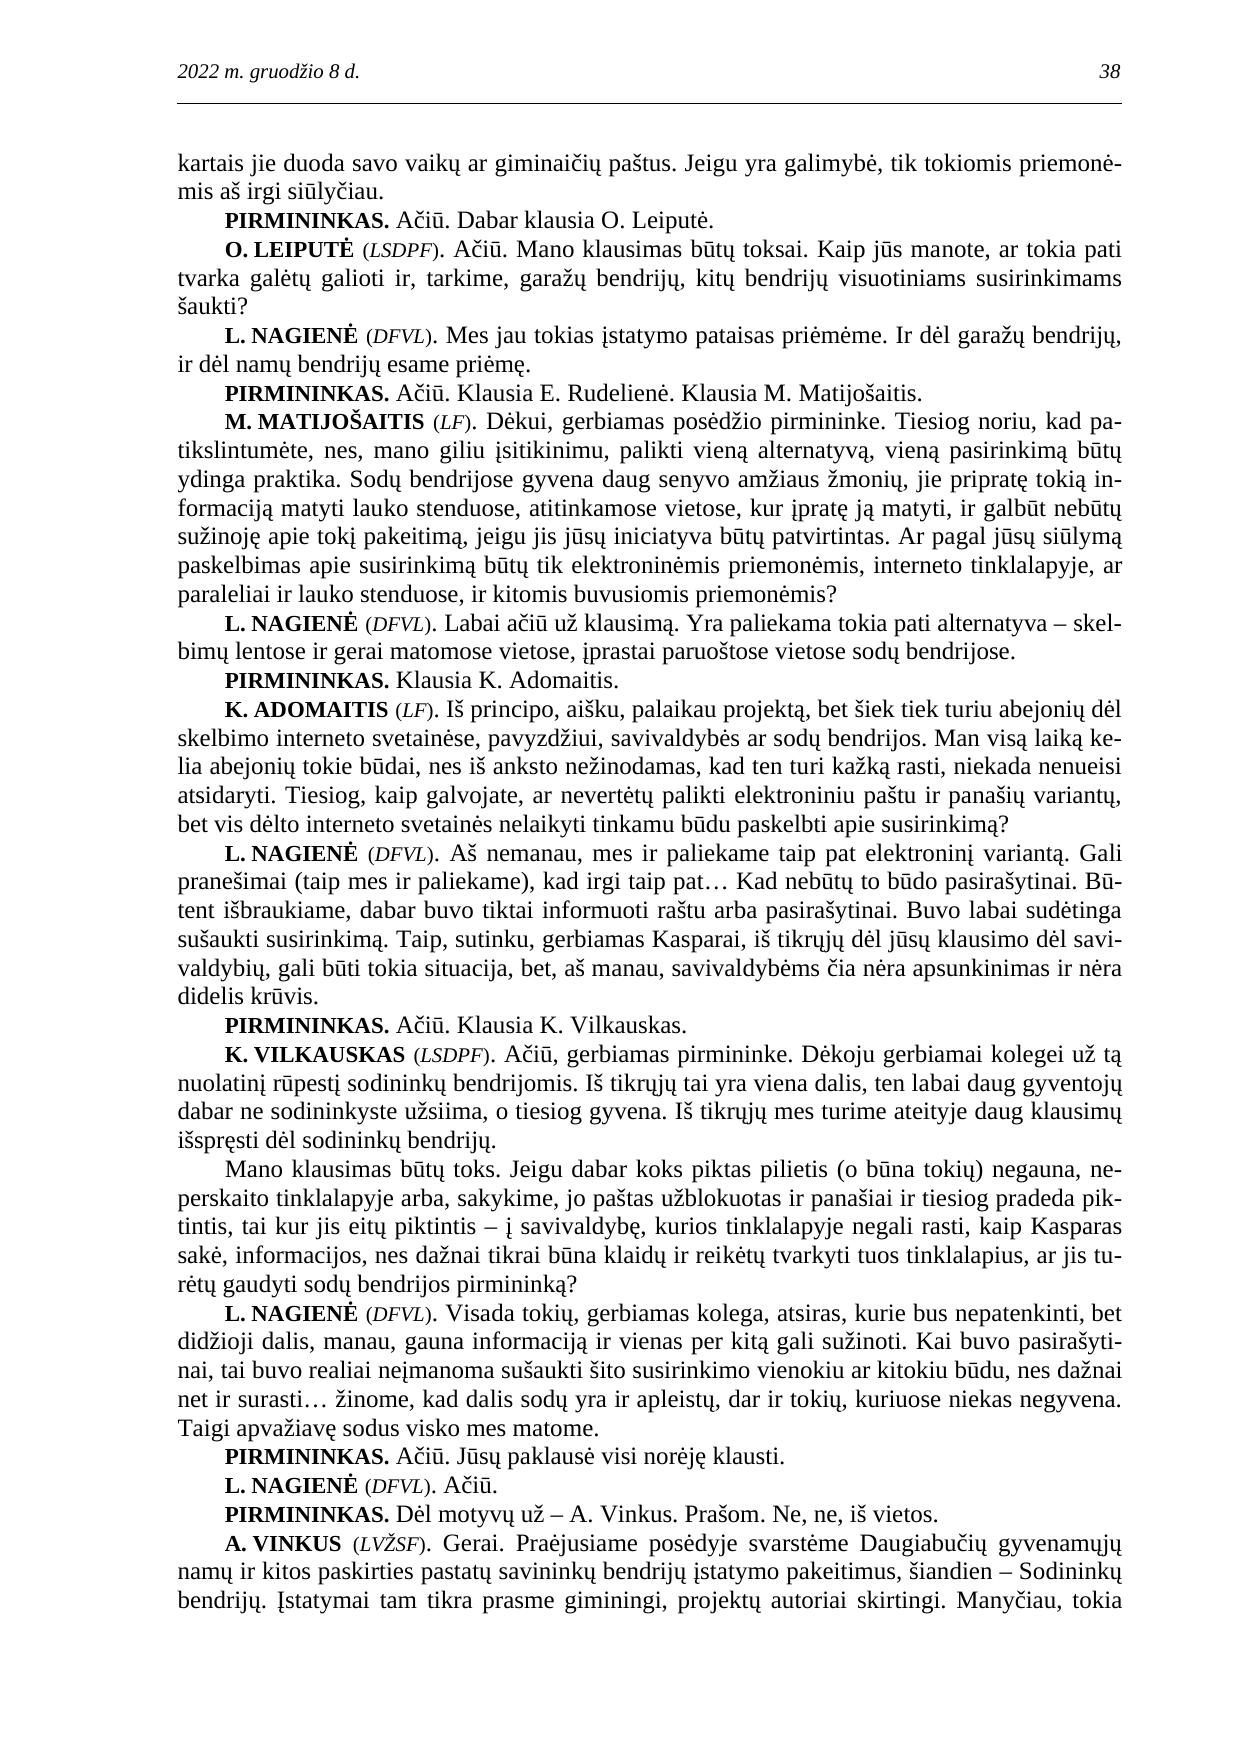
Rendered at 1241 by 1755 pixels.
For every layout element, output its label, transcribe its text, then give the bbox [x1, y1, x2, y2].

text O. LEIPUTĖ (LSDPF). Ačiū. Ma­no klau­si­mas bū­tų tok­sai. Kaip jūs ma­no­te, ar to­kia pa­ti tvar­ka ga­lė­tų ga­lio­ti ir, tar­ki­me, ga­ra­žų ben­dri­jų, ki­tų ben­dri­jų vi­suo­ti­niams su­si­rin­ki­mams šauk­ti? [177, 234, 1122, 320]
text K. VILKAUSKAS (LSDPF). Ačiū, ger­bia­mas pir­mi­nin­ke. Dė­ko­ju ger­bia­mai ko­le­gei už tą nuo­la­ti­nį rū­pes­tį so­di­nin­kų ben­dri­jo­mis. Iš tik­rų­jų tai yra vie­na da­lis, ten la­bai daug gy­ven­to­jų da­bar ne so­di­nin­kys­te už­si­i­ma, o tie­siog gy­ve­na. Iš tik­rų­jų mes tu­ri­me at­ei­ty­je daug klau­si­mų iš­spręs­ti dėl so­di­nin­kų ben­dri­jų. [177, 1039, 1122, 1154]
text PIRMININKAS. Dėl mo­ty­vų už – A. Vin­kus. Pra­šom. Ne, ne, iš vie­tos. [177, 1499, 1122, 1528]
text A. VINKUS (LVŽSF). Ge­rai. Pra­ėju­sia­me po­sė­dy­je svars­tė­me Dau­gia­bu­čių gy­ve­na­mų­jų na­mų ir ki­tos pa­skir­ties pa­sta­tų sa­vi­nin­kų ben­dri­jų įsta­ty­mo pa­kei­ti­mus, šian­dien – So­di­nin­kų ben­dri­jų. Įsta­ty­mai tam tik­ra pras­me gi­mi­nin­gi, pro­jek­tų au­to­riai skir­tin­gi. Ma­ny­čiau, to­kia [177, 1528, 1122, 1614]
text L. NAGIENĖ (DFVL). Vi­sa­da to­kių, ger­bia­mas ko­le­ga, at­si­ras, ku­rie bus ne­pa­ten­kin­ti, bet di­džio­ji dalis, ma­nau, gau­na in­for­ma­ci­ją ir vie­nas per ki­tą ga­li su­ži­no­ti. Kai bu­vo pa­si­ra­šy­ti­nai, tai bu­vo re­a­liai ne­įma­no­ma su­šauk­ti ši­to su­si­rin­ki­mo vie­no­kiu ar ki­to­kiu bū­du, nes daž­nai net ir su­ras­ti… ži­no­me, kad da­lis so­dų yra ir ap­leis­tų, dar ir to­kių, ku­riuo­se nie­kas ne­gy­ve­na. Tai­gi ap­va­žia­vę so­dus vis­ko mes ma­to­me. [177, 1298, 1122, 1441]
text L. NAGIENĖ (DFVL). La­bai ačiū už klau­si­mą. Yra pa­lie­ka­ma to­kia pa­ti al­ter­na­ty­va – skel­bi­mų len­to­se ir ge­rai ma­to­mo­se vie­to­se, įpras­tai pa­ruoš­to­se vie­to­se so­dų ben­dri­jo­se. [177, 608, 1122, 665]
text L. NAGIENĖ (DFVL). Ačiū. [177, 1470, 1122, 1499]
text PIRMININKAS. Ačiū. Klau­sia K. Vil­kaus­kas. [177, 1010, 1122, 1039]
text L. NAGIENĖ (DFVL). Aš ne­ma­nau, mes ir pa­lie­ka­me taip pat elek­tro­ni­nį va­rian­tą. Ga­li pra­ne­ši­mai (taip mes ir pa­lie­ka­me), kad ir­gi taip pat… Kad ne­bū­tų to bū­do pa­si­ra­šy­ti­nai. Bū­tent iš­brau­kia­me, da­bar bu­vo tik­tai in­for­muo­ti raš­tu ar­ba pa­si­ra­šy­ti­nai. Bu­vo la­bai su­dė­tin­ga su­šauk­ti su­si­rin­ki­mą. Taip, su­tin­ku, ger­bia­mas Kas­pa­rai, iš tik­rų­jų dėl jū­sų klau­si­mo dėl sa­vi­val­dy­bių, ga­li bū­ti to­kia si­tu­a­ci­ja, bet, aš ma­nau, sa­vi­val­dy­bėms čia nė­ra ap­sun­ki­ni­mas ir nė­ra di­de­lis krū­vis. [177, 838, 1122, 1010]
text PIRMININKAS. Klau­sia K. Ado­mai­tis. [177, 665, 1122, 694]
text PIRMININKAS. Ačiū. Klau­sia E. Ru­de­lie­nė. Klau­sia M. Ma­ti­jo­šai­tis. [177, 378, 1122, 406]
text PIRMININKAS. Ačiū. Da­bar klau­sia O. Lei­pu­tė. [177, 205, 1122, 234]
text Ma­no klau­si­mas bū­tų toks. Jei­gu da­bar koks pik­tas pi­lie­tis (o bū­na to­kių) ne­gau­na, ne­per­skai­to tin­kla­la­py­je ar­ba, sa­ky­ki­me, jo paš­tas už­blo­kuo­tas ir pa­na­šiai ir tie­siog pra­de­da pik­tin­tis, tai kur jis ei­tų pik­tin­tis – į sa­vi­val­dy­bę, ku­rios tin­kla­la­py­je ne­ga­li ­ras­ti, kaip Kas­pa­ras sa­kė, in­for­ma­ci­jos, nes daž­nai tik­rai bū­na klai­dų ir rei­kė­tų tvar­ky­ti tuos tin­kla­la­pius, ar jis tu­rė­tų gau­dy­ti so­dų ben­dri­jos pir­mi­nin­ką? [177, 1154, 1122, 1298]
text kar­tais jie duo­da sa­vo vai­kų ar gi­mi­nai­čių paš­tus. Jei­gu yra ga­li­my­bė, tik to­kio­mis prie­mo­nė­mis aš ir­gi siū­ly­čiau. [177, 148, 1122, 205]
text L. NAGIENĖ (DFVL). Mes jau to­kias įsta­ty­mo pa­tai­sas pri­ėmė­me. Ir dėl ga­ra­žų ben­dri­jų, ir dėl na­mų ben­dri­jų esa­me pri­ėmę. [177, 320, 1122, 378]
text M. MATIJOŠAITIS (LF). Dė­kui, ger­bia­mas po­sė­džio pir­mi­nin­ke. Tie­siog no­riu, kad pa­tiks­lin­tu­mė­te, nes, ma­no gi­liu įsi­ti­ki­ni­mu, pa­lik­ti vie­ną al­ter­na­ty­vą, vie­ną pa­si­rin­ki­mą bū­tų ydin­ga prak­ti­ka. So­dų ben­dri­jo­se gy­ve­na daug se­ny­vo am­žiaus žmo­nių, jie pri­pra­tę to­kią in­for­ma­ci­ją ma­ty­ti lau­ko sten­duo­se, ati­tin­ka­mo­se vie­to­se, kur įpra­tę ją ma­ty­ti, ir gal­būt ne­bū­tų su­ži­no­ję apie to­kį pa­kei­ti­mą, jei­gu jis jū­sų ini­cia­ty­va bū­tų pa­tvir­tin­tas. Ar pa­gal jū­sų siū­ly­mą pa­skel­bi­mas apie su­si­rin­ki­mą bū­tų tik elek­tro­ni­nė­mis prie­mo­nė­mis, in­ter­ne­to tin­klala­py­je, ar pa­ra­le­liai ir lau­ko sten­duo­se, ir ki­to­mis bu­vu­sio­mis prie­mo­nė­mis? [177, 406, 1122, 608]
text K. ADOMAITIS (LF). Iš prin­ci­po, aiš­ku, pa­lai­kau pro­jek­tą, bet šiek tiek tu­riu abe­jo­nių dėl skel­bi­mo in­ter­ne­to sve­tai­nė­se, pa­vyz­džiui, sa­vi­val­dy­bės ar so­dų ben­dri­jos. Man vi­są lai­ką ke­lia abe­jo­nių to­kie bū­dai, nes iš anks­to ne­ži­no­da­mas, kad ten tu­ri kaž­ką ras­ti, nie­ka­da ne­nu­ei­si at­si­da­ry­ti. Tie­siog, kaip gal­vo­ja­te, ar ne­ver­tė­tų pa­lik­ti elek­tro­ni­niu paš­tu ir pa­na­šių va­rian­tų, bet vis dėl­to in­ter­ne­to sve­tai­nės ne­lai­ky­ti tin­ka­mu bū­du pa­skelb­ti apie su­si­rin­ki­mą? [177, 694, 1122, 838]
text PIRMININKAS. Ačiū. Jū­sų pa­klau­sė vi­si no­rė­ję klaus­ti. [177, 1441, 1122, 1470]
